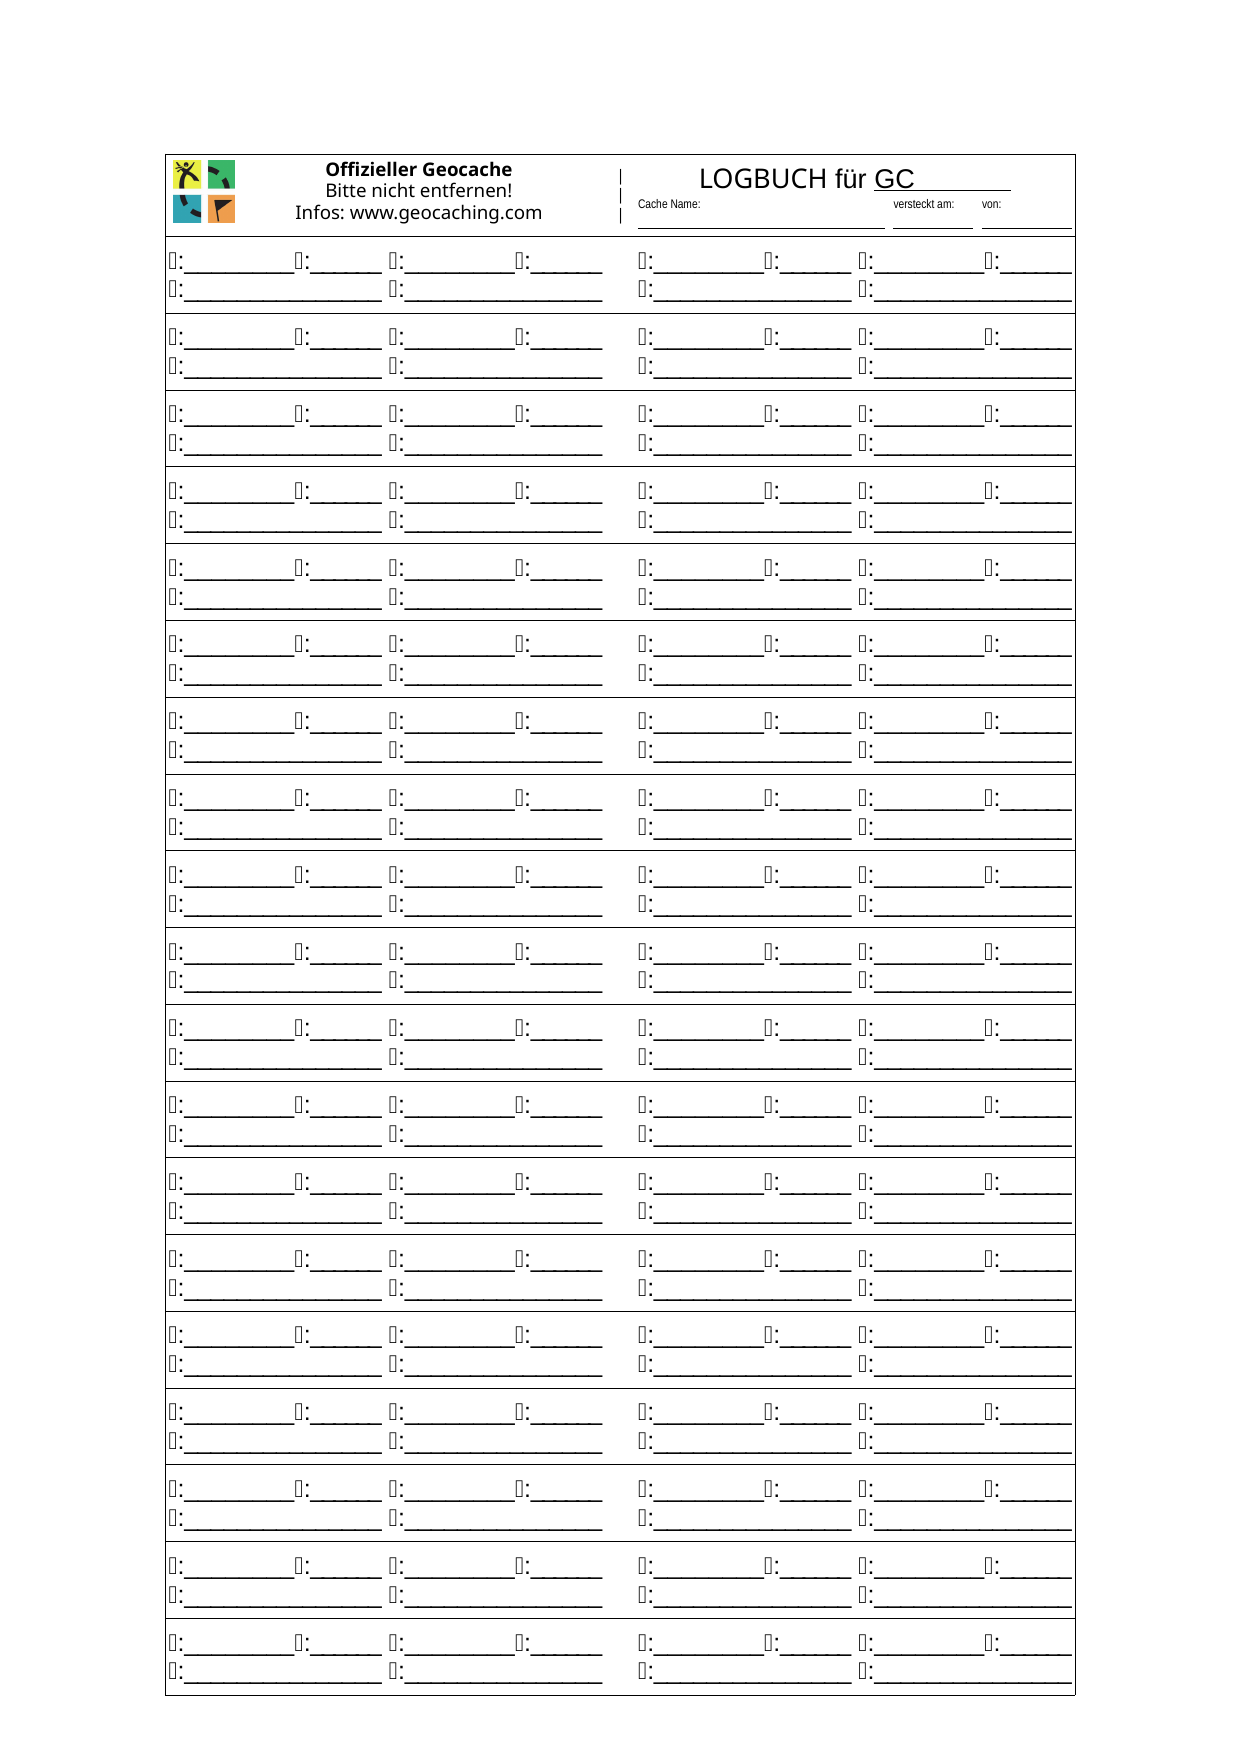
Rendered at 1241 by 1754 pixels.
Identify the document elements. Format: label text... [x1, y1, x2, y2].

table_cell : : : [386, 1542, 605, 1618]
table_cell [605, 621, 635, 697]
table_cell : : : [855, 237, 1075, 313]
table_cell : : : [386, 1082, 605, 1157]
table_cell : : : [855, 928, 1075, 1004]
table_cell : : : [166, 698, 386, 773]
table_cell : : : [166, 1389, 386, 1464]
table_cell : : : [386, 467, 605, 543]
table_cell : : : [166, 1619, 386, 1695]
table_cell : : : [386, 1312, 605, 1388]
table_cell : : : [386, 391, 605, 466]
table_cell : : : [635, 1542, 855, 1618]
table_cell : : : [635, 775, 855, 850]
table_cell : : : [855, 775, 1075, 850]
table_cell : : : [855, 1158, 1075, 1234]
table_cell : : : [635, 391, 855, 466]
table_cell : : : [166, 1312, 386, 1388]
table_cell : : : [386, 621, 605, 697]
table_cell : : : [635, 1619, 855, 1695]
table_cell : : : [635, 544, 855, 620]
table_cell [605, 544, 635, 620]
table_cell : : : [166, 467, 386, 543]
table_cell [605, 928, 635, 1004]
table_cell : : : [386, 928, 605, 1004]
table_cell : : : [386, 1389, 605, 1464]
table_cell [605, 314, 635, 389]
table_cell : : : [386, 1005, 605, 1081]
table_cell : : : [855, 314, 1075, 389]
table_cell : : : [166, 237, 386, 313]
table_cell : : : [166, 1158, 386, 1234]
table_cell : : : [635, 1312, 855, 1388]
table_cell [605, 1465, 635, 1541]
table_cell : : : [166, 1542, 386, 1618]
table_header Offizieller Geocache Bitte nicht entfernen! Infos: www.geocaching.com [166, 155, 605, 236]
table_cell : : : [166, 391, 386, 466]
table_cell : : : [166, 1465, 386, 1541]
table_cell : : : [855, 1082, 1075, 1157]
table_cell : : : [855, 1312, 1075, 1388]
table_cell : : : [635, 1082, 855, 1157]
table_cell [605, 237, 635, 313]
table_cell : : : [635, 467, 855, 543]
table_cell [605, 1542, 635, 1618]
table_cell : : : [855, 1465, 1075, 1541]
table_cell : : : [166, 851, 386, 927]
table_cell : : : [855, 467, 1075, 543]
table_cell : : : [635, 1465, 855, 1541]
table_cell : : : [386, 1235, 605, 1311]
table_cell : : : [855, 1235, 1075, 1311]
table_cell : : : [386, 314, 605, 389]
table_cell [605, 467, 635, 543]
table_cell [605, 1158, 635, 1234]
table_cell : : : [166, 314, 386, 389]
table_cell [605, 1082, 635, 1157]
table_cell : : : [635, 698, 855, 773]
table_cell : : : [855, 621, 1075, 697]
table_cell : : : [855, 1005, 1075, 1081]
table_cell : : : [166, 544, 386, 620]
table_header | | | [605, 155, 635, 236]
table_cell [605, 1619, 635, 1695]
table_cell [605, 851, 635, 927]
table_cell : : : [635, 1158, 855, 1234]
table_cell : : : [855, 1389, 1075, 1464]
table_cell [605, 698, 635, 773]
table_cell : : : [635, 1005, 855, 1081]
table_cell [605, 1235, 635, 1311]
table_cell : : : [855, 851, 1075, 927]
table_cell [605, 1005, 635, 1081]
table_cell : : : [166, 1235, 386, 1311]
table_cell : : : [855, 1619, 1075, 1695]
table_cell : : : [386, 237, 605, 313]
table_header LOGBUCH für GC Cache Name: versteckt am: von: [635, 155, 1075, 236]
table_cell : : : [166, 928, 386, 1004]
table_cell : : : [386, 851, 605, 927]
table_cell : : : [166, 775, 386, 850]
table_cell : : : [855, 1542, 1075, 1618]
table_cell : : : [386, 1619, 605, 1695]
table_cell : : : [635, 621, 855, 697]
table_cell : : : [386, 544, 605, 620]
table_cell [605, 1389, 635, 1464]
table_cell : : : [635, 1389, 855, 1464]
table_cell : : : [635, 314, 855, 389]
table_cell [605, 775, 635, 850]
table_cell : : : [855, 544, 1075, 620]
table_cell : : : [166, 1082, 386, 1157]
table_cell : : : [166, 621, 386, 697]
table_cell : : : [635, 851, 855, 927]
table_cell : : : [166, 1005, 386, 1081]
table_cell : : : [386, 698, 605, 773]
table_cell [605, 1312, 635, 1388]
table_cell : : : [635, 1235, 855, 1311]
table_cell : : : [386, 775, 605, 850]
table_cell : : : [855, 391, 1075, 466]
table_cell : : : [635, 928, 855, 1004]
table_cell : : : [386, 1465, 605, 1541]
table_cell : : : [635, 237, 855, 313]
table_cell : : : [855, 698, 1075, 773]
table_cell : : : [386, 1158, 605, 1234]
table_cell [605, 391, 635, 466]
